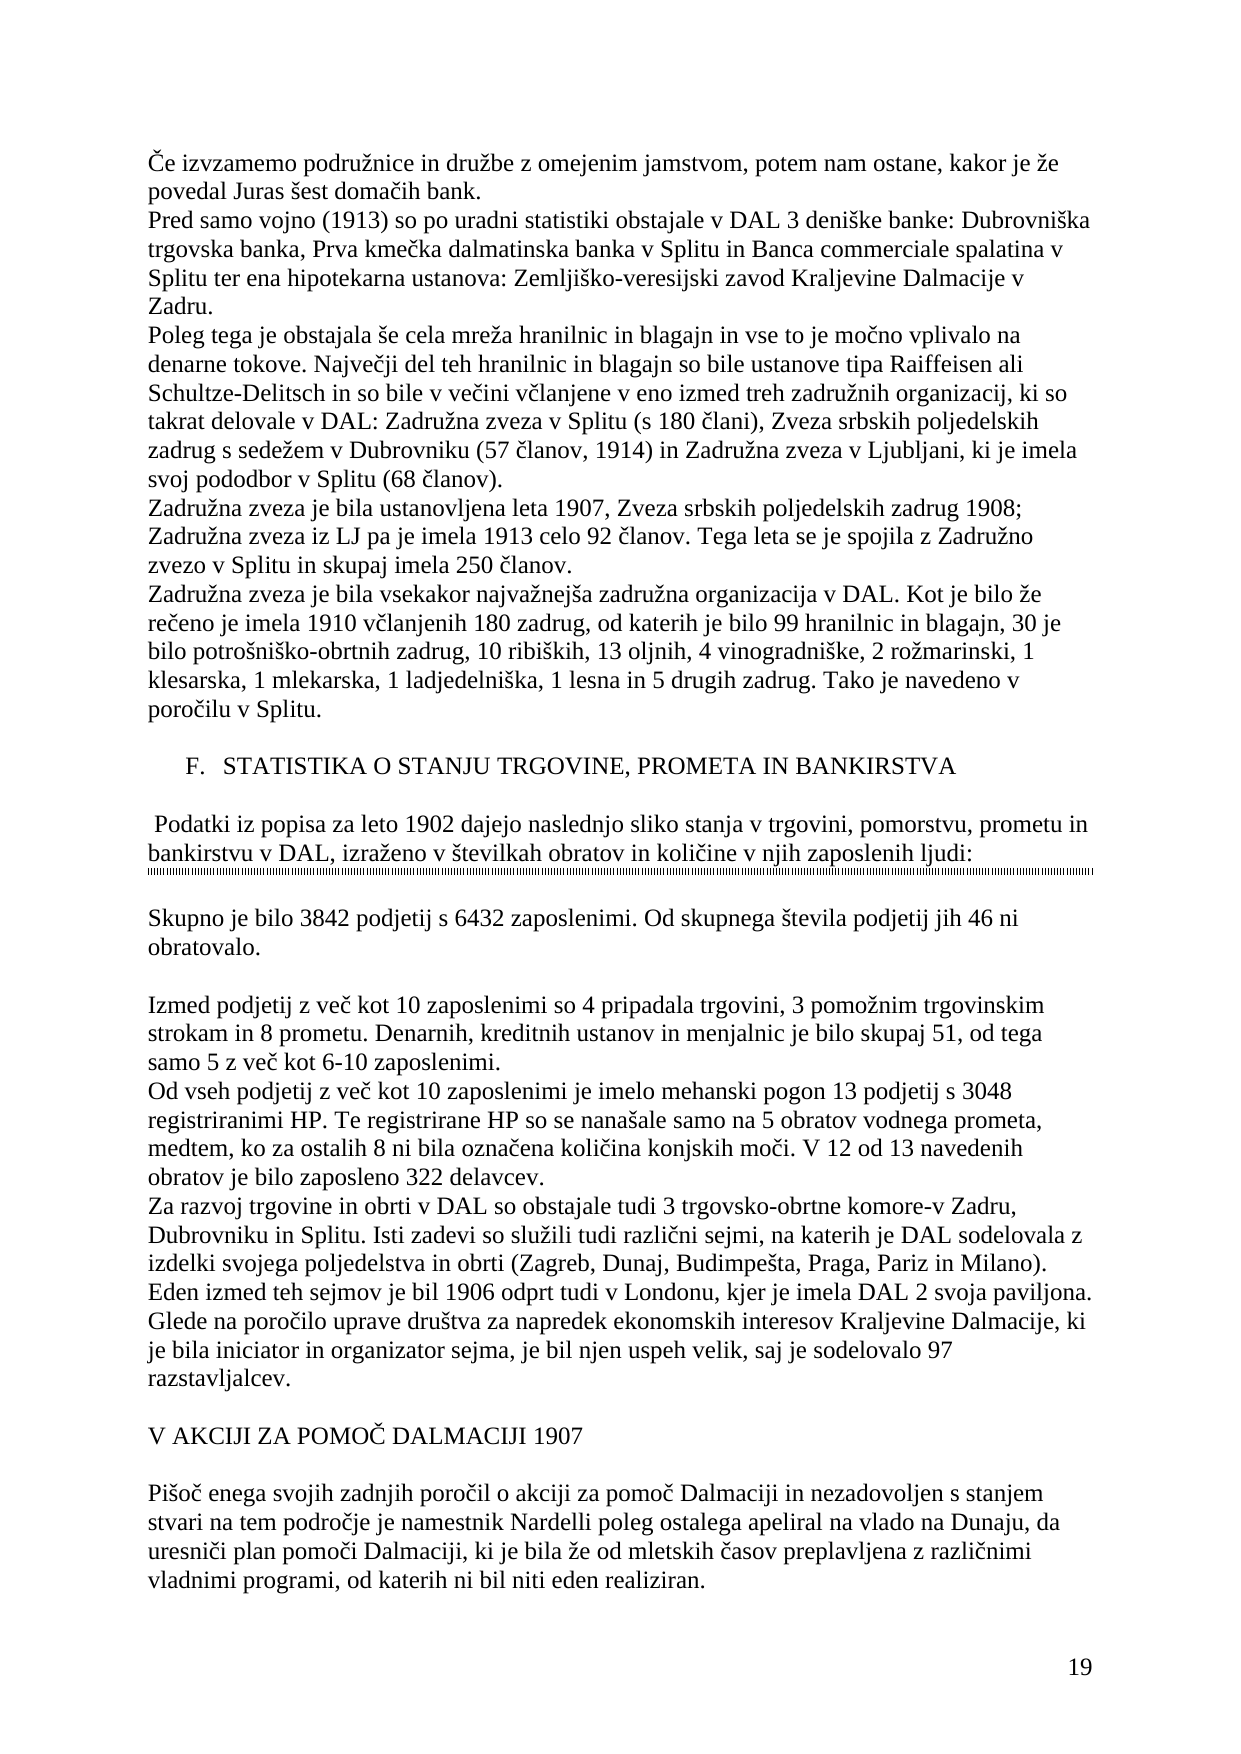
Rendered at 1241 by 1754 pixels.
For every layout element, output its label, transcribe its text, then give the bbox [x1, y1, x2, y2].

text V AKCIJI ZA POMOČ DALMACIJI 1907 [148, 1421, 1093, 1450]
text Izmed podjetij z več kot 10 zaposlenimi so 4 pripadala trgovini, 3 pomožnim trgovinskim strokam in 8 prometu. Denarnih, kreditnih ustanov in menjalnic je bilo skupaj 51, od tega samo 5 z več kot 6-10 zaposlenimi. [148, 990, 1093, 1076]
text Pišoč enega svojih zadnjih poročil o akciji za pomoč Dalmaciji in nezadovoljen s stanjem stvari na tem področje je namestnik Nardelli poleg ostalega apeliral na vlado na Dunaju, da uresniči plan pomoči Dalmaciji, ki je bila že od mletskih časov preplavljena z različnimi vladnimi programi, od katerih ni bil niti eden realiziran. [148, 1478, 1093, 1593]
text Poleg tega je obstajala še cela mreža hranilnic in blagajn in vse to je močno vplivalo na denarne tokove. Največji del teh hranilnic in blagajn so bile ustanove tipa Raiffeisen ali Schultze-Delitsch in so bile v večini včlanjene v eno izmed treh zadružnih organizacij, ki so takrat delovale v DAL: Zadružna zveza v Splitu (s 180 člani), Zveza srbskih poljedelskih zadrug s sedežem v Dubrovniku (57 članov, 1914) in Zadružna zveza v Ljubljani, ki je imela svoj pododbor v Splitu (68 članov). [148, 320, 1093, 493]
text Zadružna zveza je bila ustanovljena leta 1907, Zveza srbskih poljedelskih zadrug 1908; Zadružna zveza iz LJ pa je imela 1913 celo 92 članov. Tega leta se je spojila z Zadružno zvezo v Splitu in skupaj imela 250 članov. [148, 493, 1093, 579]
text Če izvzamemo podružnice in družbe z omejenim jamstvom, potem nam ostane, kakor je že povedal Juras šest domačih bank. [148, 148, 1093, 205]
text Zadružna zveza je bila vsekakor najvažnejša zadružna organizacija v DAL. Kot je bilo že rečeno je imela 1910 včlanjenih 180 zadrug, od katerih je bilo 99 hranilnic in blagajn, 30 je bilo potrošniško-obrtnih zadrug, 10 ribiških, 13 oljnih, 4 vinogradniške, 2 rožmarinski, 1 klesarska, 1 mlekarska, 1 ladjedelniška, 1 lesna in 5 drugih zadrug. Tako je navedeno v poročilu v Splitu. [148, 579, 1093, 723]
list STATISTIKA O STANJU TRGOVINE, PROMETA IN BANKIRSTVA [185, 751, 1093, 780]
text Skupno je bilo 3842 podjetij s 6432 zaposlenimi. Od skupnega števila podjetij jih 46 ni obratovalo. [148, 903, 1093, 961]
text Od vseh podjetij z več kot 10 zaposlenimi je imelo mehanski pogon 13 podjetij s 3048 registriranimi HP. Te registrirane HP so se nanašale samo na 5 obratov vodnega prometa, medtem, ko za ostalih 8 ni bila označena količina konjskih moči. V 12 od 13 navedenih obratov je bilo zaposleno 322 delavcev. [148, 1076, 1093, 1191]
text Za razvoj trgovine in obrti v DAL so obstajale tudi 3 trgovsko-obrtne komore-v Zadru, Dubrovniku in Splitu. Isti zadevi so služili tudi različni sejmi, na katerih je DAL sodelovala z izdelki svojega poljedelstva in obrti (Zagreb, Dunaj, Budimpešta, Praga, Pariz in Milano). Eden izmed teh sejmov je bil 1906 odprt tudi v Londonu, kjer je imela DAL 2 svoja paviljona. Glede na poročilo uprave društva za napredek ekonomskih interesov Kraljevine Dalmacije, ki je bila iniciator in organizator sejma, je bil njen uspeh velik, saj je sodelovalo 97 razstavljalcev. [148, 1191, 1093, 1392]
text Pred samo vojno (1913) so po uradni statistiki obstajale v DAL 3 deniške banke: Dubrovniška trgovska banka, Prva kmečka dalmatinska banka v Splitu in Banca commerciale spalatina v Splitu ter ena hipotekarna ustanova: Zemljiško-veresijski zavod Kraljevine Dalmacije v Zadru. [148, 205, 1093, 320]
text Podatki iz popisa za leto 1902 dajejo naslednjo sliko stanja v trgovini, pomorstvu, prometu in bankirstvu v DAL, izraženo v številkah obratov in količine v njih zaposlenih ljudi: [148, 809, 1093, 875]
